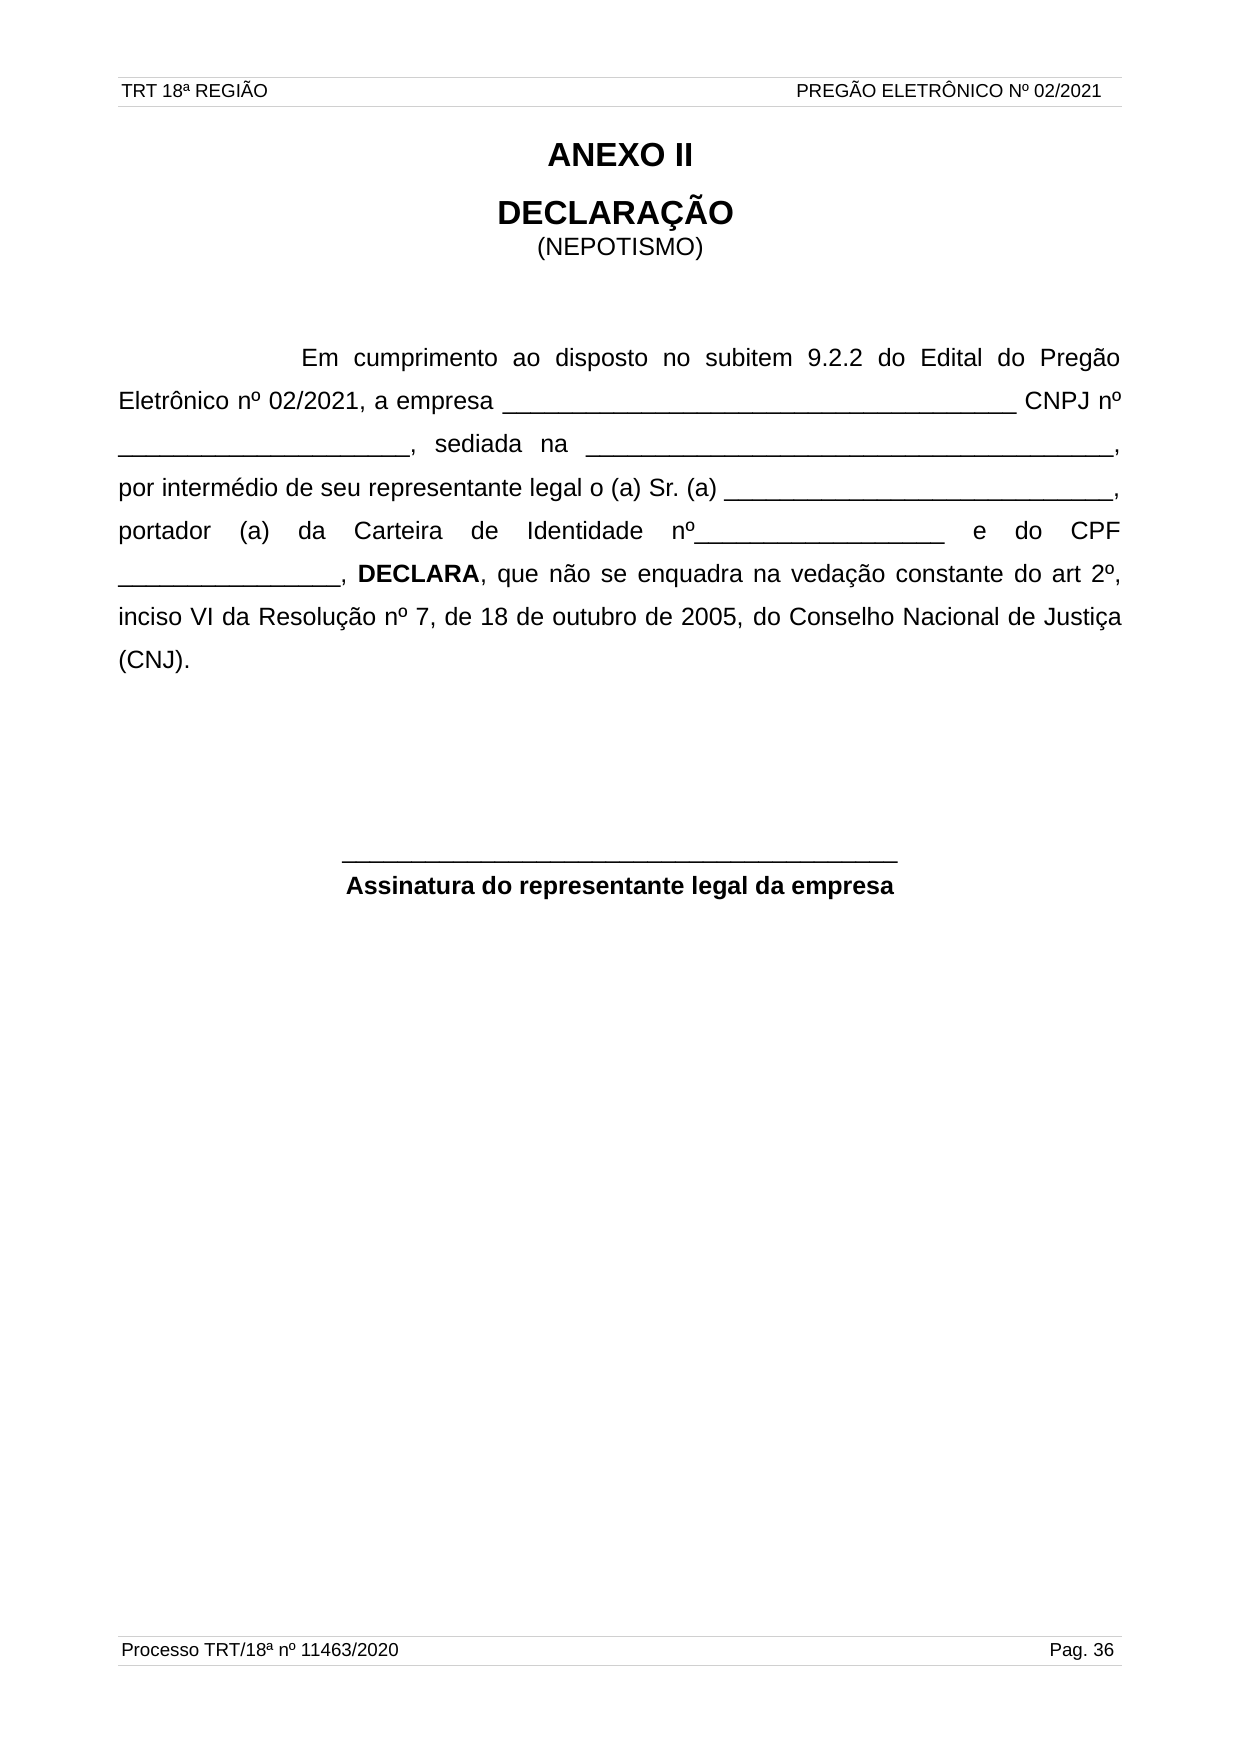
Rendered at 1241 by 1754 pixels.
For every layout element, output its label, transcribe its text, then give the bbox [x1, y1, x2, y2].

text Em cumprimento ao disposto no subitem 9.2.2 do Edital do Pregão Eletrônico nº 02/2021, a empresa _____________________________________ CNPJ nº _____________________, sediada na ______________________________________, por intermédio de seu representante legal o (a) Sr. (a) ____________________________, portador (a) da Carteira de Identidade nº__________________ e do CPF ________________, DECLARA, que não se enquadra na vedação constante do art 2º, inciso VI da Resolução nº 7, de 18 de outubro de 2005, do Conselho Nacional de Justiça (CNJ). [118, 343, 1122, 674]
text DECLARAÇÃO [118, 193, 1122, 232]
text Assinatura do representante legal da empresa [118, 864, 1122, 899]
text (NEPOTISMO) [118, 232, 1122, 260]
text ANEXO II [118, 136, 1122, 174]
text ________________________________________ [118, 835, 1122, 864]
